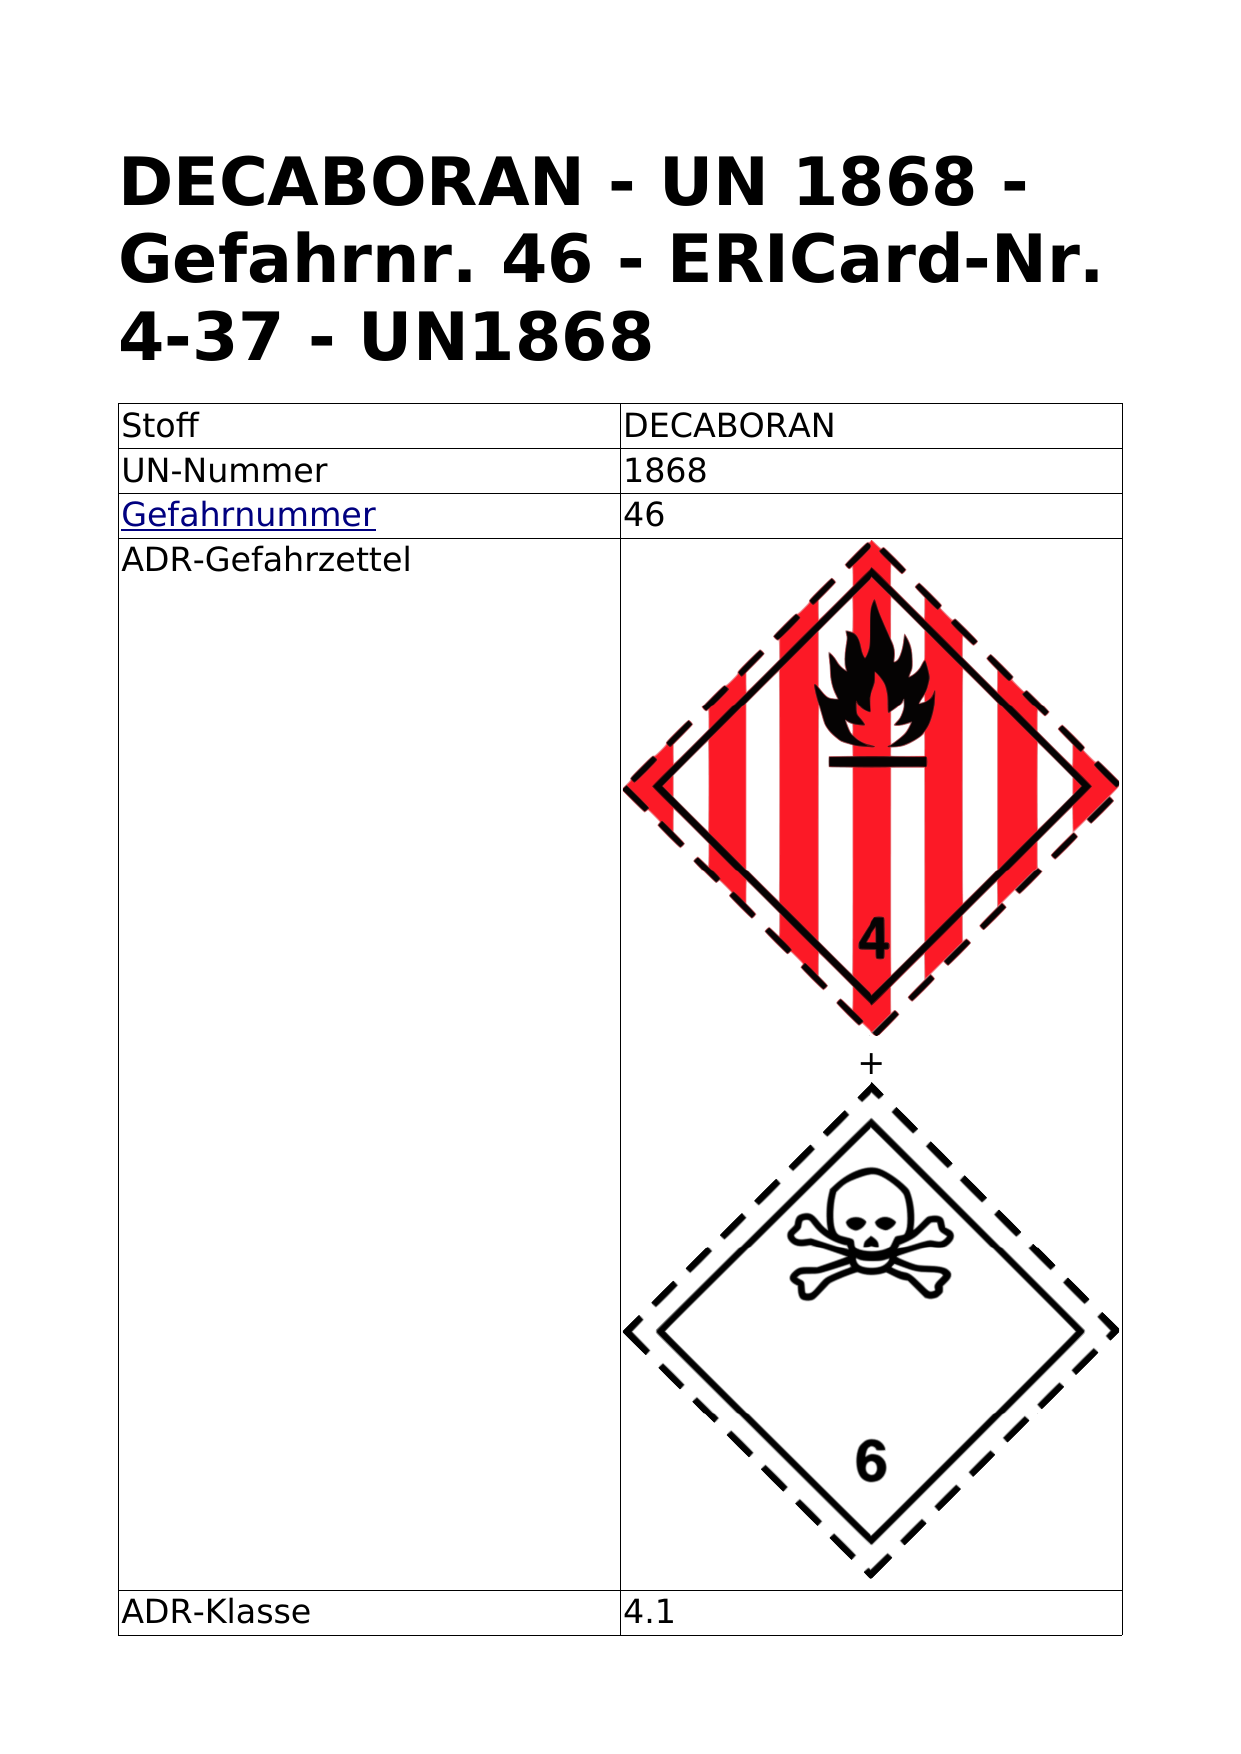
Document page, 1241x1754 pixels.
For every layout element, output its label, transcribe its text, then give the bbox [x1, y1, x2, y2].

table_cell ADR-Gefahrzettel [119, 539, 620, 1590]
table_header DECABORAN [621, 404, 1122, 448]
table_cell Gefahrnummer [119, 494, 620, 538]
table_cell 4.1 [621, 1591, 1122, 1634]
table_cell 1868 [621, 449, 1122, 493]
table_cell ADR-Klasse [119, 1591, 620, 1634]
subtitle DECABORAN - UN 1868 - Gefahrnr. 46 - ERICard-Nr. 4-37 - UN1868 [118, 143, 1122, 376]
picture [622, 1082, 1120, 1579]
table_cell UN-Nummer [119, 449, 620, 493]
table_header Stoff [119, 404, 620, 448]
table_cell 46 [621, 494, 1122, 538]
table_cell + [621, 539, 1122, 1590]
picture [622, 540, 1120, 1036]
